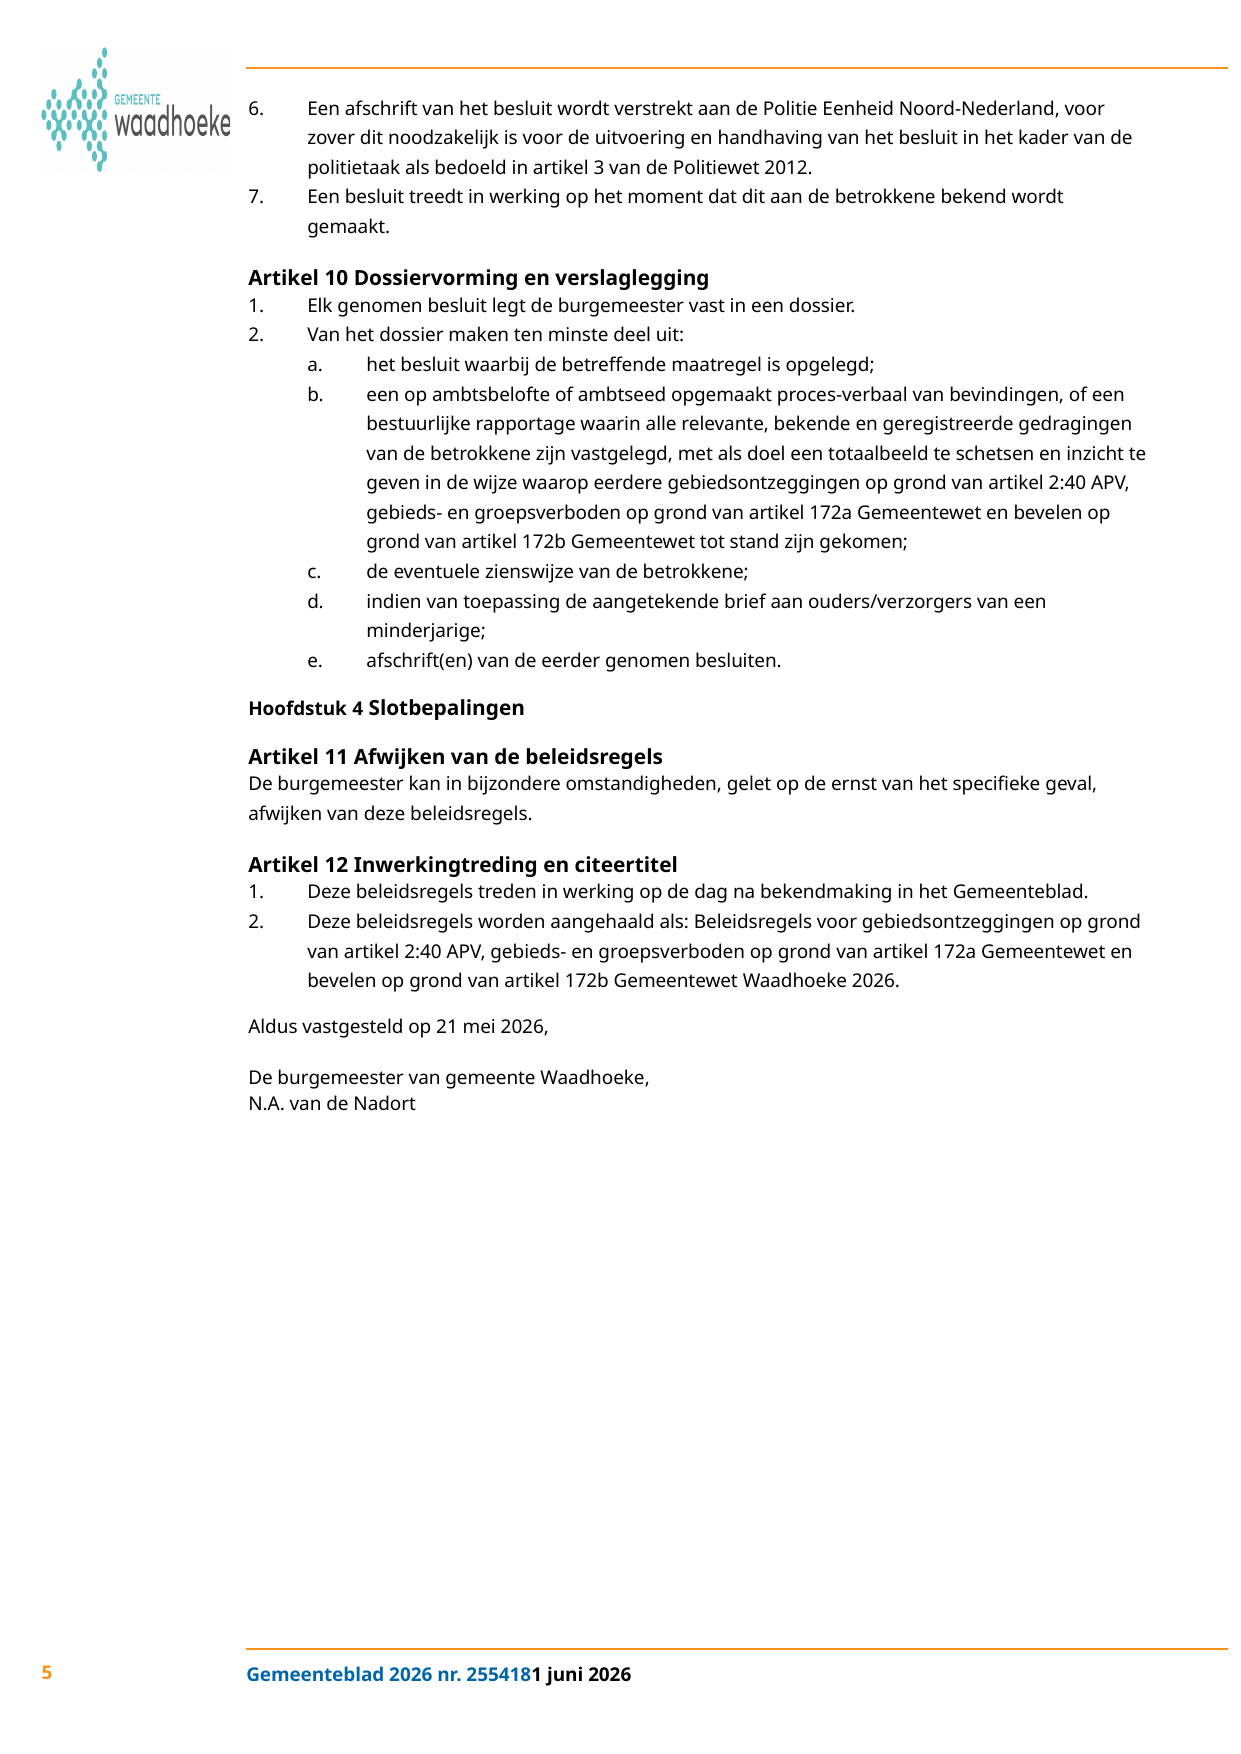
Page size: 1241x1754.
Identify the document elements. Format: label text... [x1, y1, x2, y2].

list een op ambtsbelofte of ambtseed opgemaakt proces-verbaal van bevindingen, of een bestuurlijke rapportage waarin alle relevante, bekende en geregistreerde gedragingen van de betrokkene zijn vastgelegd, met als doel een totaalbeeld te schetsen en inzicht te geven in de wijze waarop eerdere gebiedsontzeggingen op grond van artikel 2:40 APV, gebieds- en groepsverboden op grond van artikel 172a Gemeentewet en bevelen op grond van artikel 172b Gemeentewet tot stand zijn gekomen; [307, 381, 1152, 554]
list Deze beleidsregels treden in werking op de dag na bekendmaking in het Gemeenteblad. [248, 879, 1152, 904]
list Deze beleidsregels worden aangehaald als: Beleidsregels voor gebiedsontzeggingen op grond van artikel 2:40 APV, gebieds- en groepsverboden op grond van artikel 172a Gemeentewet en bevelen op grond van artikel 172b Gemeentewet Waadhoeke 2026. [248, 908, 1152, 993]
list Van het dossier maken ten minste deel uit: [248, 322, 1152, 347]
list Elk genomen besluit legt de burgemeester vast in een dossier. [248, 292, 1152, 318]
list indien van toepassing de aangetekende brief aan ouders/verzorgers van een minderjarige; [307, 588, 1152, 643]
text Aldus vastgesteld op 21 mei 2026, [248, 1013, 1152, 1039]
text De burgemeester van gemeente Waadhoeke, [248, 1064, 1152, 1090]
list Een besluit treedt in werking op het moment dat dit aan de betrokkene bekend wordt gemaakt. [248, 183, 1152, 239]
text Artikel 12 Inwerkingtreding en citeertitel [248, 850, 1152, 879]
picture [41, 47, 231, 172]
text N.A. van de Nadort [248, 1090, 1152, 1116]
list het besluit waarbij de betreffende maatregel is opgelegd; [307, 351, 1152, 377]
list afschrift(en) van de eerder genomen besluiten. [307, 647, 1152, 673]
list de eventuele zienswijze van de betrokkene; [307, 558, 1152, 584]
text Artikel 10 Dossiervorming en verslaglegging [248, 263, 1152, 292]
list Een afschrift van het besluit wordt verstrekt aan de Politie Eenheid Noord-Nederland, voor zover dit noodzakelijk is voor de uitvoering en handhaving van het besluit in het kader van de politietaak als bedoeld in artikel 3 van de Politiewet 2012. [248, 95, 1152, 180]
text De burgemeester kan in bijzondere omstandigheden, gelet op de ernst van het specifieke geval, afwijken van deze beleidsregels. [248, 770, 1152, 826]
text Hoofdstuk 4 Slotbepalingen [248, 693, 1152, 721]
text Artikel 11 Afwijken van de beleidsregels [248, 742, 1152, 770]
